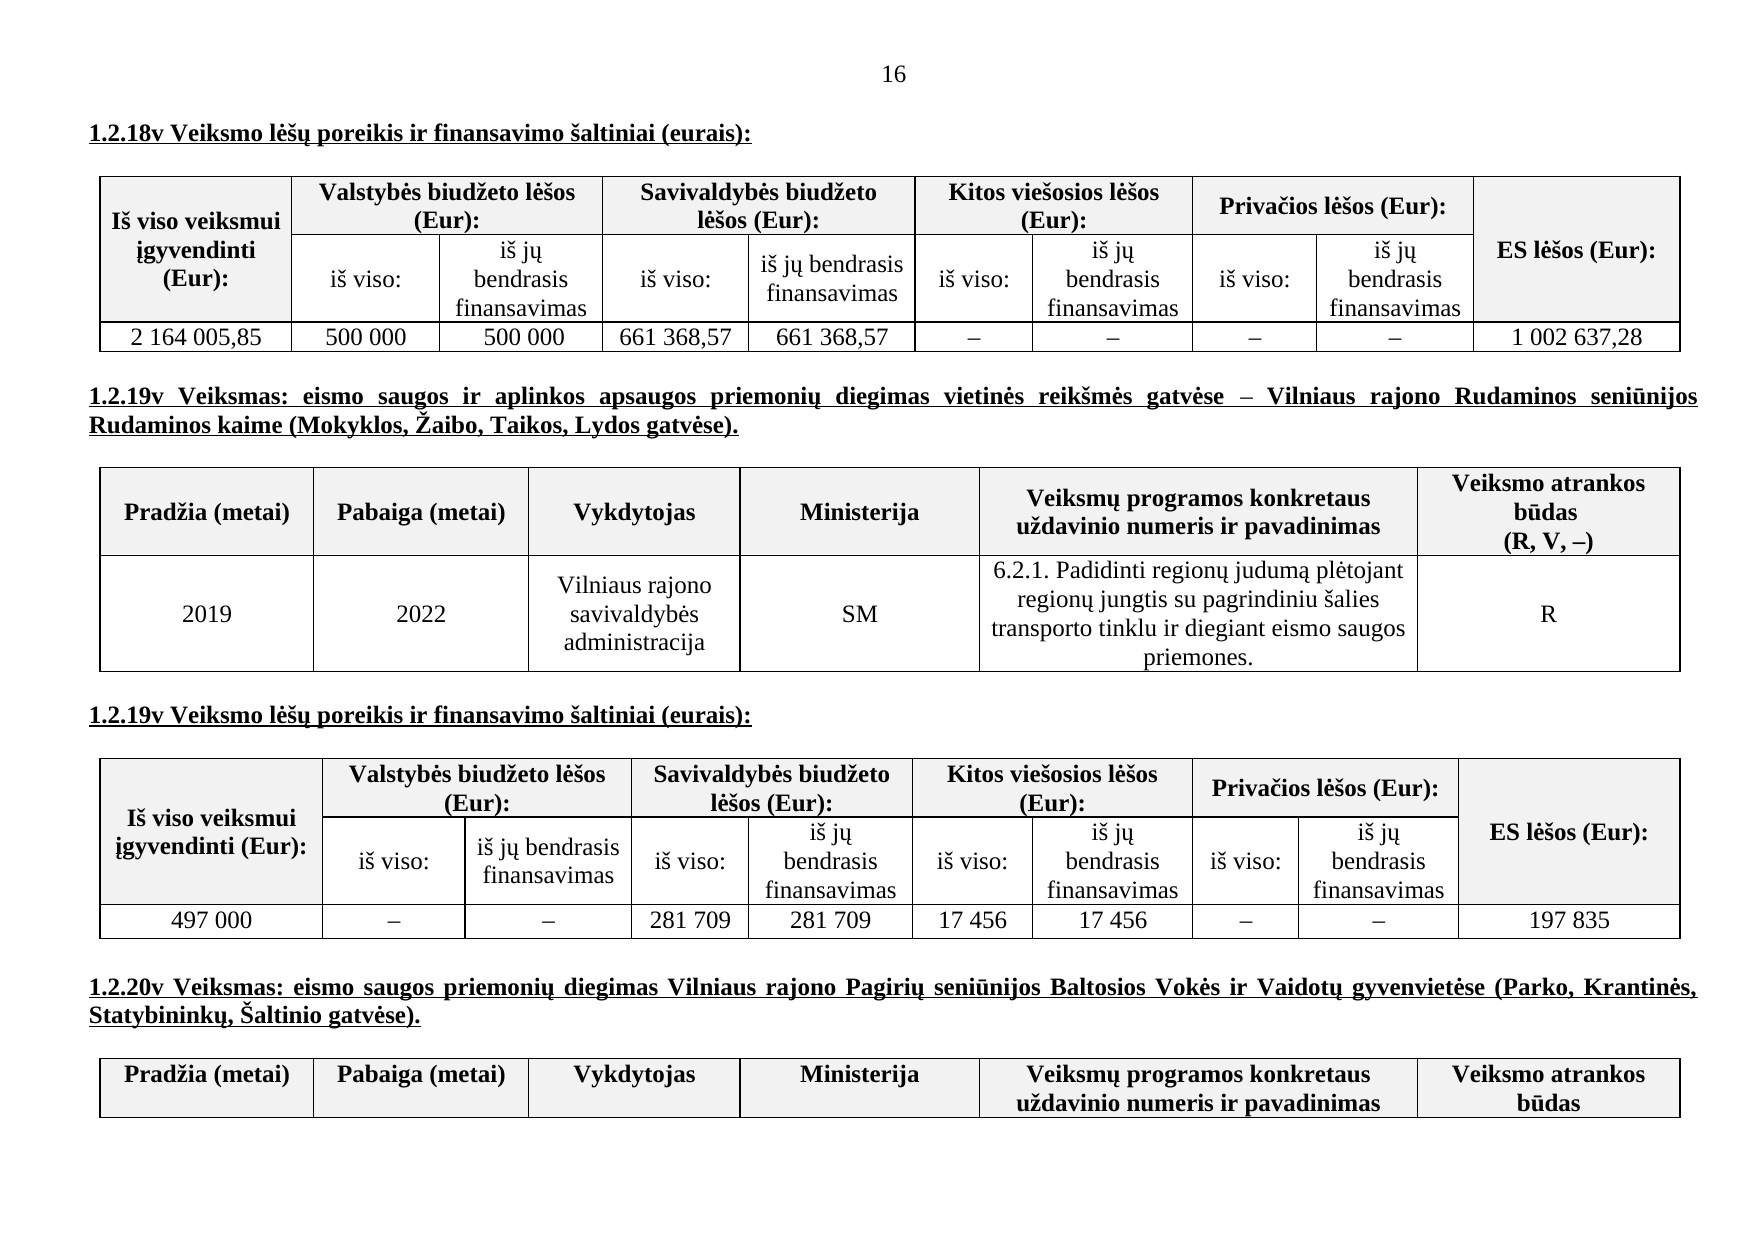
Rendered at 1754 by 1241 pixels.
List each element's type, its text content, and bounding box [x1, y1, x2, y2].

table_cell – [1193, 905, 1298, 938]
table_cell iš jų bendrasis finansavimas [440, 235, 602, 321]
text 1.2.18v Veiksmo lėšų poreikis ir finansavimo šaltiniai (eurais): [89, 118, 1698, 147]
table_cell iš viso: [632, 818, 748, 904]
table_cell iš jų bendrasis finansavimas [1317, 235, 1473, 321]
table_cell 281 709 [632, 905, 748, 938]
table_header Veiksmo atrankos būdas (R, V, –) [1418, 468, 1679, 554]
text 1.2.19v Veiksmas: eismo saugos ir aplinkos apsaugos priemonių diegimas vietinės reikšmės gatvėse – Vilniaus rajono Rudaminos seniūnijos [89, 381, 1698, 406]
table_header Iš viso veiksmui įgyvendinti (Eur): [101, 759, 322, 904]
table_header Kitos viešosios lėšos (Eur): [916, 177, 1192, 234]
table_cell 661 368,57 [749, 323, 914, 351]
table_cell 197 835 [1459, 905, 1679, 938]
table_header Savivaldybės biudžeto lėšos (Eur): [632, 759, 912, 816]
table_cell iš viso: [323, 818, 464, 904]
table_header Veiksmų programos konkretaus uždavinio numeris ir pavadinimas [980, 468, 1417, 554]
table_cell Vilniaus rajono savivaldybės administracija [529, 556, 739, 671]
table_header Veiksmų programos konkretaus uždavinio numeris ir pavadinimas [980, 1059, 1417, 1117]
table_header Savivaldybės biudžeto lėšos (Eur): [603, 177, 914, 234]
table_header Valstybės biudžeto lėšos (Eur): [323, 759, 631, 816]
table_cell – [916, 323, 1032, 351]
table_cell – [323, 905, 464, 938]
table_header Ministerija [741, 468, 979, 554]
table_header ES lėšos (Eur): [1459, 759, 1679, 904]
table_cell – [1193, 323, 1316, 351]
table_header Valstybės biudžeto lėšos (Eur): [292, 177, 602, 234]
table_header Pabaiga (metai) [314, 1059, 528, 1117]
text 1.2.19v Veiksmo lėšų poreikis ir finansavimo šaltiniai (eurais): [89, 700, 1698, 729]
table_cell iš jų bendrasis finansavimas [466, 818, 631, 904]
table_cell iš viso: [1193, 818, 1298, 904]
table_header Pradžia (metai) [101, 468, 313, 554]
table_cell SM [741, 556, 979, 671]
table_cell iš viso: [913, 818, 1032, 904]
table_cell R [1418, 556, 1679, 671]
table_cell – [1299, 905, 1458, 938]
table_cell 17 456 [913, 905, 1032, 938]
table_cell iš viso: [292, 235, 439, 321]
table_cell iš viso: [916, 235, 1032, 321]
table_cell iš jų bendrasis finansavimas [1033, 818, 1192, 904]
table_header ES lėšos (Eur): [1474, 177, 1679, 321]
table_cell 500 000 [292, 323, 439, 351]
table_cell iš jų bendrasis finansavimas [1033, 235, 1192, 321]
table_cell 1 002 637,28 [1474, 323, 1679, 351]
table_header Vykdytojas [529, 1059, 739, 1117]
table_cell 2022 [314, 556, 528, 671]
table_cell iš jų bendrasis finansavimas [749, 235, 914, 321]
table_header Veiksmo atrankos būdas [1418, 1059, 1679, 1117]
text 1.2.20v Veiksmas: eismo saugos priemonių diegimas Vilniaus rajono Pagirių seniūnijos Baltosios Vokės ir Vaidotų gyvenvietėse (Parko, Krantinės, [89, 972, 1698, 997]
table_cell 497 000 [101, 905, 322, 938]
table_header Iš viso veiksmui įgyvendinti (Eur): [101, 177, 291, 321]
table_header Pradžia (metai) [101, 1059, 313, 1117]
text Rudaminos kaime (Mokyklos, Žaibo, Taikos, Lydos gatvėse). [89, 407, 1698, 438]
table_header Pabaiga (metai) [314, 468, 528, 554]
table_cell – [466, 905, 631, 938]
table_cell iš viso: [1193, 235, 1316, 321]
table_cell iš jų bendrasis finansavimas [1299, 818, 1458, 904]
table_cell 17 456 [1033, 905, 1192, 938]
table_cell 2019 [101, 556, 313, 671]
table_header Ministerija [741, 1059, 979, 1117]
table_cell iš jų bendrasis finansavimas [749, 818, 912, 904]
table_cell – [1033, 323, 1192, 351]
table_cell 661 368,57 [603, 323, 748, 351]
table_cell 281 709 [749, 905, 912, 938]
table_header Vykdytojas [529, 468, 739, 554]
table_cell 2 164 005,85 [101, 323, 291, 351]
table_cell – [1317, 323, 1473, 351]
table_cell 500 000 [440, 323, 602, 351]
table_header Privačios lėšos (Eur): [1193, 177, 1473, 234]
table_header Privačios lėšos (Eur): [1193, 759, 1458, 816]
table_header Kitos viešosios lėšos (Eur): [913, 759, 1192, 816]
table_cell 6.2.1. Padidinti regionų judumą plėtojant regionų jungtis su pagrindiniu šalies transporto tinklu ir diegiant eismo saugos priemones. [980, 556, 1417, 671]
table_cell iš viso: [603, 235, 748, 321]
text Statybininkų, Šaltinio gatvėse). [89, 998, 1698, 1029]
